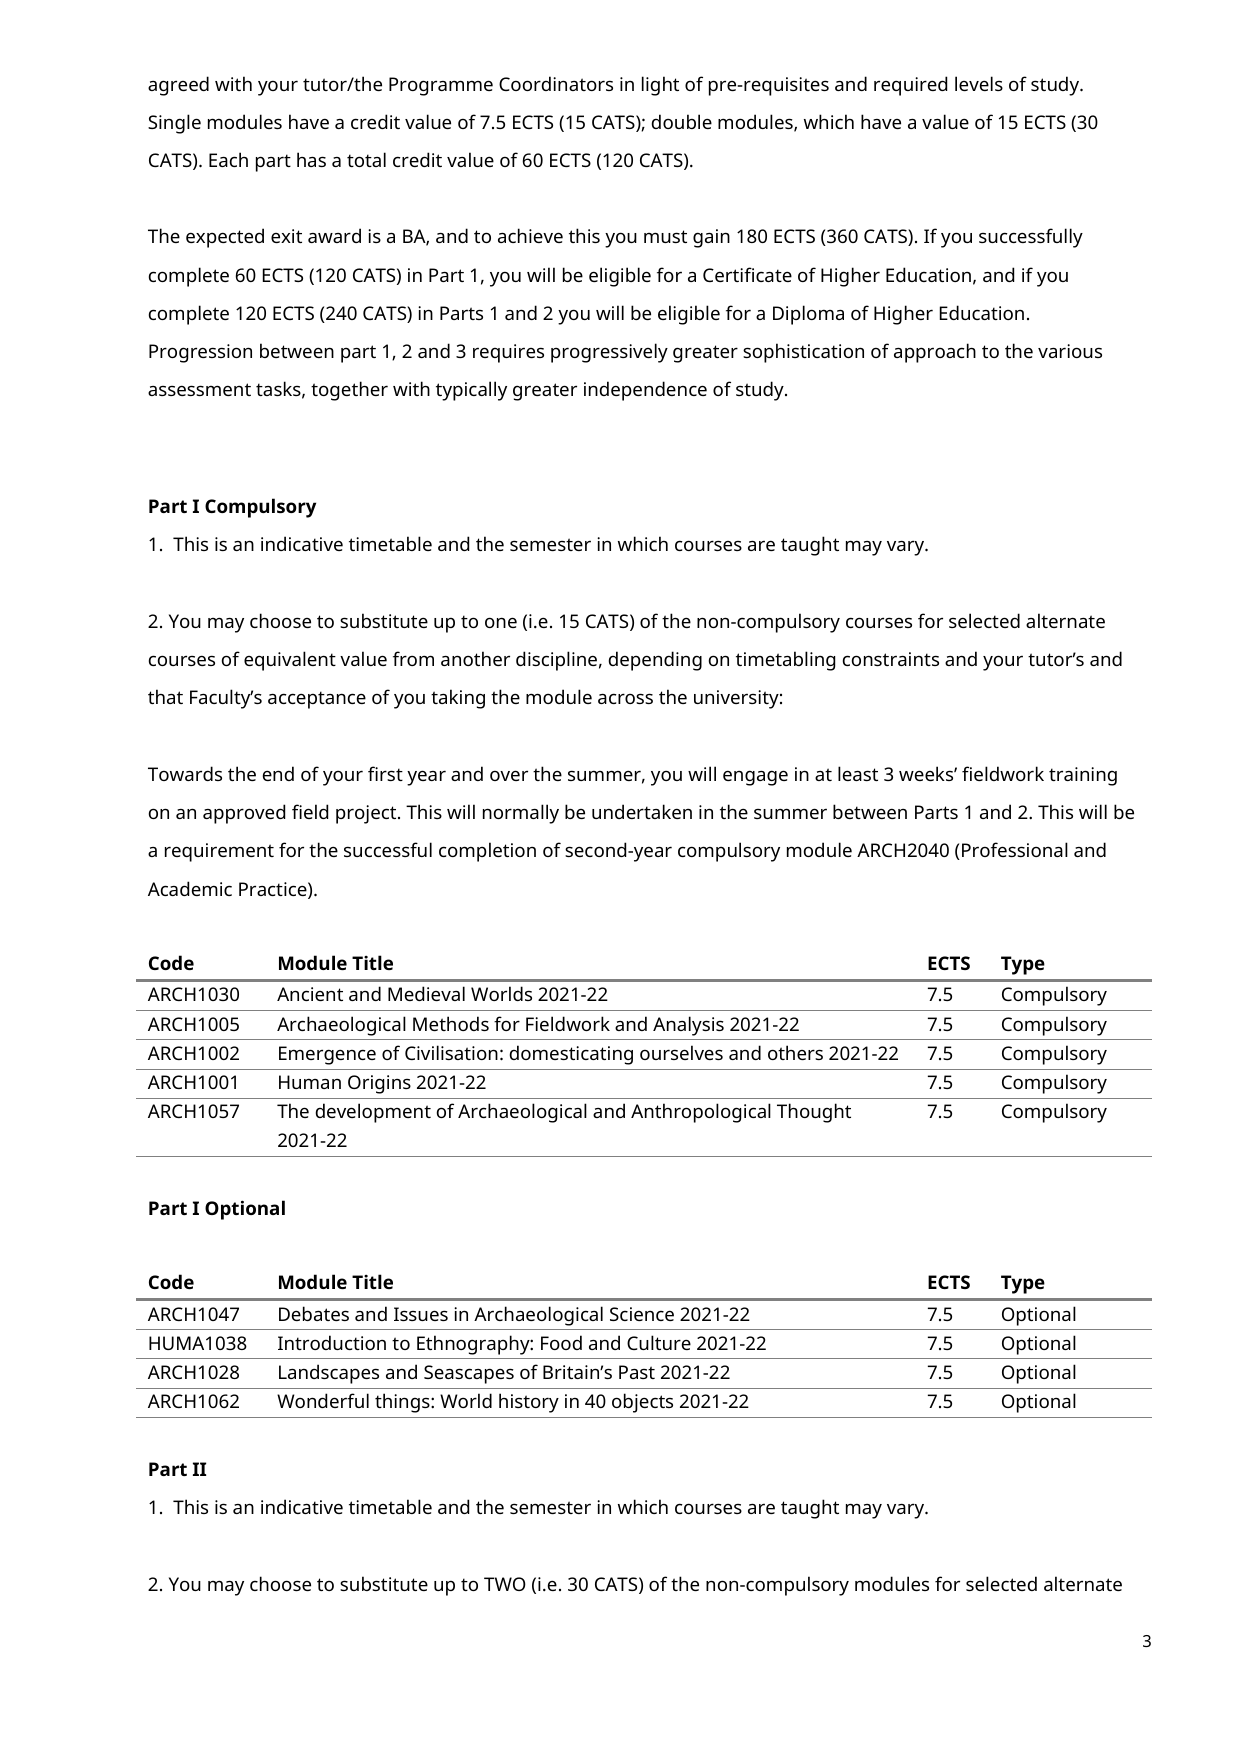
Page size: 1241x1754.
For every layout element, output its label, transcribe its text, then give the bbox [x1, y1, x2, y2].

table_cell ARCH1002 [136, 1040, 266, 1068]
table_cell 7.5 [916, 1040, 989, 1068]
table_cell Ancient and Medieval Worlds 2021-22 [266, 982, 916, 1010]
table_header agreed with your tutor/the Programme Coordinators in light of pre-requisites and required levels of study. Single modules have a credit value of 7.5 ECTS (15 CATS); double modules, which have a value of 15 ECTS (30 CATS). Each part has a total credit value of 60 ECTS (120 CATS). The expected exit award is a BA, and to achieve this you must gain 180 ECTS (360 CATS). If you successfully complete 60 ECTS (120 CATS) in Part 1, you will be eligible for a Certificate of Higher Education, and if you complete 120 ECTS (240 CATS) in Parts 1 and 2 you will be eligible for a Diploma of Higher Education. Progression between part 1, 2 and 3 requires progressively greater sophistication of approach to the various assessment tasks, together with typically greater independence of study. [136, 71, 1152, 455]
table_cell Type [989, 1270, 1152, 1298]
table_cell ARCH1030 [136, 982, 266, 1010]
table_cell ARCH1057 [136, 1099, 266, 1156]
table_cell Code [136, 1270, 266, 1298]
table_cell Compulsory [989, 1011, 1152, 1039]
table_cell 7.5 [916, 1389, 989, 1417]
table_cell Debates and Issues in Archaeological Science 2021-22 [266, 1301, 916, 1329]
table_cell Optional [989, 1330, 1152, 1358]
table_cell 7.5 [916, 1099, 989, 1156]
table_cell Emergence of Civilisation: domesticating ourselves and others 2021-22 [266, 1040, 916, 1068]
table_cell 7.5 [916, 1070, 989, 1098]
table_cell Part I Optional [136, 1157, 1152, 1269]
table_cell Optional [989, 1389, 1152, 1417]
table_cell Wonderful things: World history in 40 objects 2021-22 [266, 1389, 916, 1417]
table_cell ECTS [916, 950, 989, 978]
table_cell Module Title [266, 950, 916, 978]
table_cell Archaeological Methods for Fieldwork and Analysis 2021-22 [266, 1011, 916, 1039]
table_cell Optional [989, 1359, 1152, 1388]
table_cell HUMA1038 [136, 1330, 266, 1358]
table_cell 7.5 [916, 1330, 989, 1358]
table_cell ARCH1028 [136, 1359, 266, 1388]
table_cell ECTS [916, 1270, 989, 1298]
table_cell Human Origins 2021-22 [266, 1070, 916, 1098]
table_cell 7.5 [916, 1301, 989, 1329]
table_cell Compulsory [989, 1040, 1152, 1068]
table_cell Code [136, 950, 266, 978]
table_cell ARCH1062 [136, 1389, 266, 1417]
table_cell Compulsory [989, 1099, 1152, 1156]
table_cell Type [989, 950, 1152, 978]
table_cell Introduction to Ethnography: Food and Culture 2021-22 [266, 1330, 916, 1358]
table_cell 7.5 [916, 982, 989, 1010]
table_cell Compulsory [989, 1070, 1152, 1098]
table_cell Part I Compulsory 1. This is an indicative timetable and the semester in which courses are taught may vary. 2. You may choose to substitute up to one (i.e. 15 CATS) of the non-compulsory courses for selected alternate courses of equivalent value from another discipline, depending on timetabling constraints and your tutor’s and that Faculty’s acceptance of you taking the module across the university: Towards the end of your first year and over the summer, you will engage in at least 3 weeks’ fieldwork training on an approved field project. This will normally be undertaken in the summer between Parts 1 and 2. This will be a requirement for the successful completion of second-year compulsory module ARCH2040 (Professional and Academic Practice). [136, 455, 1152, 950]
table_cell ARCH1047 [136, 1301, 266, 1329]
table_cell ARCH1005 [136, 1011, 266, 1039]
table_cell Part II 1. This is an indicative timetable and the semester in which courses are taught may vary. 2. You may choose to substitute up to TWO (i.e. 30 CATS) of the non-compulsory modules for selected alternate [136, 1418, 1152, 1596]
table_cell Landscapes and Seascapes of Britain’s Past 2021-22 [266, 1359, 916, 1388]
table_cell Optional [989, 1301, 1152, 1329]
table_cell Module Title [266, 1270, 916, 1298]
table_cell Compulsory [989, 982, 1152, 1010]
table_cell The development of Archaeological and Anthropological Thought 2021-22 [266, 1099, 916, 1156]
table_cell 7.5 [916, 1359, 989, 1388]
table_cell ARCH1001 [136, 1070, 266, 1098]
table_cell 7.5 [916, 1011, 989, 1039]
